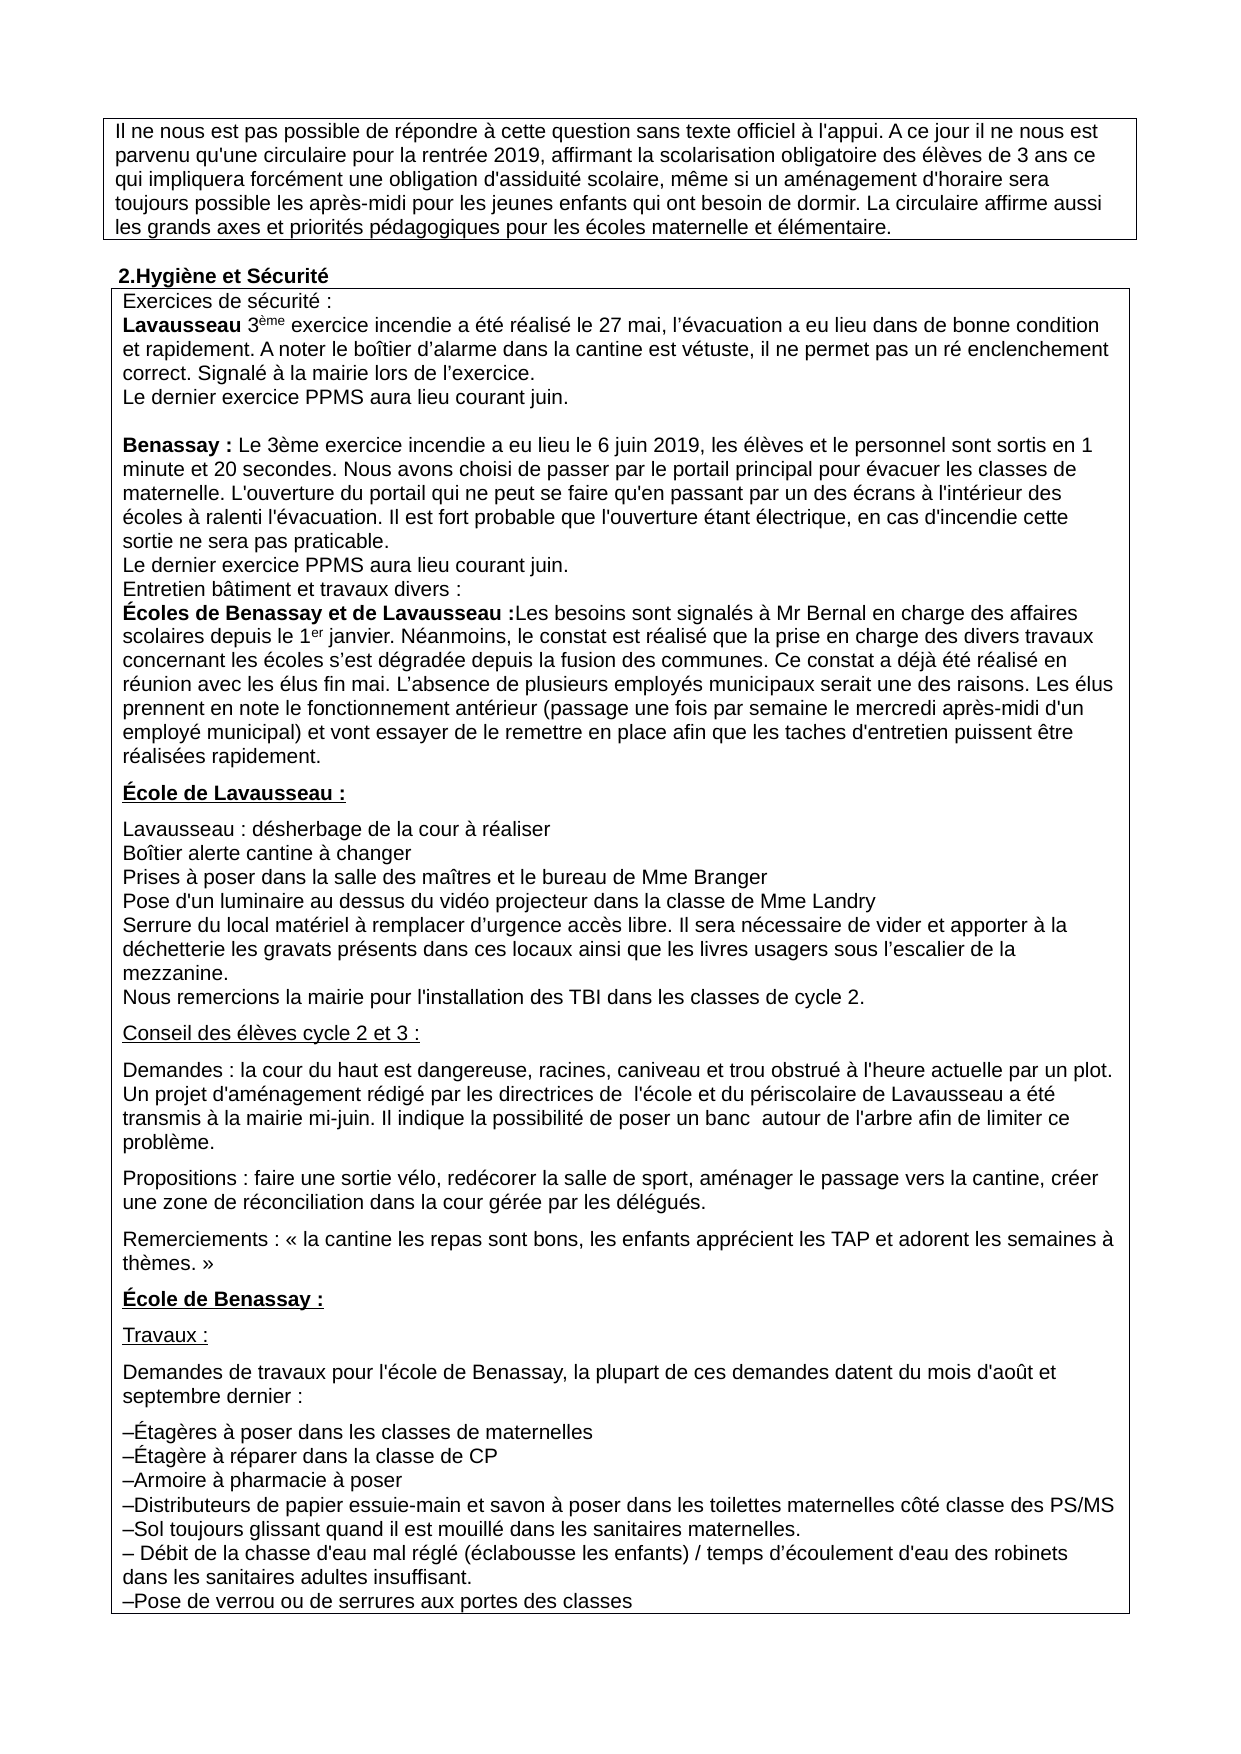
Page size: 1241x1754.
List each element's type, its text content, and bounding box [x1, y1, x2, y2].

table_header Exercices de sécurité : Lavausseau 3ème exercice incendie a été réalisé le 27 mai, l’évacuation a eu lieu dans de bonne condition et rapidement. A noter le boîtier d’alarme dans la cantine est vétuste, il ne permet pas un ré enclenchement correct. Signalé à la mairie lors de l’exercice. Le dernier exercice PPMS aura lieu courant juin. Benassay : Le 3ème exercice incendie a eu lieu le 6 juin 2019, les élèves et le personnel sont sortis en 1 minute et 20 secondes. Nous avons choisi de passer par le portail principal pour évacuer les classes de maternelle. L'ouverture du portail qui ne peut se faire qu'en passant par un des écrans à l'intérieur des écoles à ralenti l'évacuation. Il est fort probable que l'ouverture étant électrique, en cas d'incendie cette sortie ne sera pas praticable. Le dernier exercice PPMS aura lieu courant juin. Entretien bâtiment et travaux divers : Écoles de Benassay et de Lavausseau :Les besoins sont signalés à Mr Bernal en charge des affaires scolaires depuis le 1er janvier. Néanmoins, le constat est réalisé que la prise en charge des divers travaux concernant les écoles s’est dégradée depuis la fusion des communes. Ce constat a déjà été réalisé en réunion avec les élus fin mai. L’absence de plusieurs employés municipaux serait une des raisons. Les élus prennent en note le fonctionnement antérieur (passage une fois par semaine le mercredi après-midi d'un employé municipal) et vont essayer de le remettre en place afin que les taches d'entretien puissent être réalisées rapidement. École de Lavausseau : Lavausseau : désherbage de la cour à réaliser Boîtier alerte cantine à changer Prises à poser dans la salle des maîtres et le bureau de Mme Branger Pose d'un luminaire au dessus du vidéo projecteur dans la classe de Mme Landry Serrure du local matériel à remplacer d’urgence accès libre. Il sera nécessaire de vider et apporter à la déchetterie les gravats présents dans ces locaux ainsi que les livres usagers sous l’escalier de la mezzanine. Nous remercions la mairie pour l'installation des TBI dans les classes de cycle 2. Conseil des élèves cycle 2 et 3 : Demandes : la cour du haut est dangereuse, racines, caniveau et trou obstrué à l'heure actuelle par un plot. Un projet d'aménagement rédigé par les directrices de l'école et du périscolaire de Lavausseau a été transmis à la mairie mi-juin. Il indique la possibilité de poser un banc autour de l'arbre afin de limiter ce problème. Propositions : faire une sortie vélo, redécorer la salle de sport, aménager le passage vers la cantine, créer une zone de réconciliation dans la cour gérée par les délégués. Remerciements : « la cantine les repas sont bons, les enfants apprécient les TAP et adorent les semaines à thèmes. » École de Benassay : Travaux : Demandes de travaux pour l'école de Benassay, la plupart de ces demandes datent du mois d'août et septembre dernier : Étagères à poser dans les classes de maternelles Étagère à réparer dans la classe de CP Armoire à pharmacie à poser Distributeurs de papier essuie-main et savon à poser dans les toilettes maternelles côté classe des PS/MS Sol toujours glissant quand il est mouillé dans les sanitaires maternelles. Débit de la chasse d'eau mal réglé (éclabousse les enfants) / temps d’écoulement d'eau des robinets dans les sanitaires adultes insuffisant. Pose de verrou ou de serrures aux portes des classes Odeur d’égout dans la cour quand il pleut pendant quelques jours [112, 289, 1129, 1613]
list Hygiène et Sécurité [118, 264, 1122, 288]
table_header Il ne nous est pas possible de répondre à cette question sans texte officiel à l'appui. A ce jour il ne nous est parvenu qu'une circulaire pour la rentrée 2019, affirmant la scolarisation obligatoire des élèves de 3 ans ce qui impliquera forcément une obligation d'assiduité scolaire, même si un aménagement d'horaire sera toujours possible les après-midi pour les jeunes enfants qui ont besoin de dormir. La circulaire affirme aussi les grands axes et priorités pédagogiques pour les écoles maternelle et élémentaire. [104, 119, 1136, 239]
